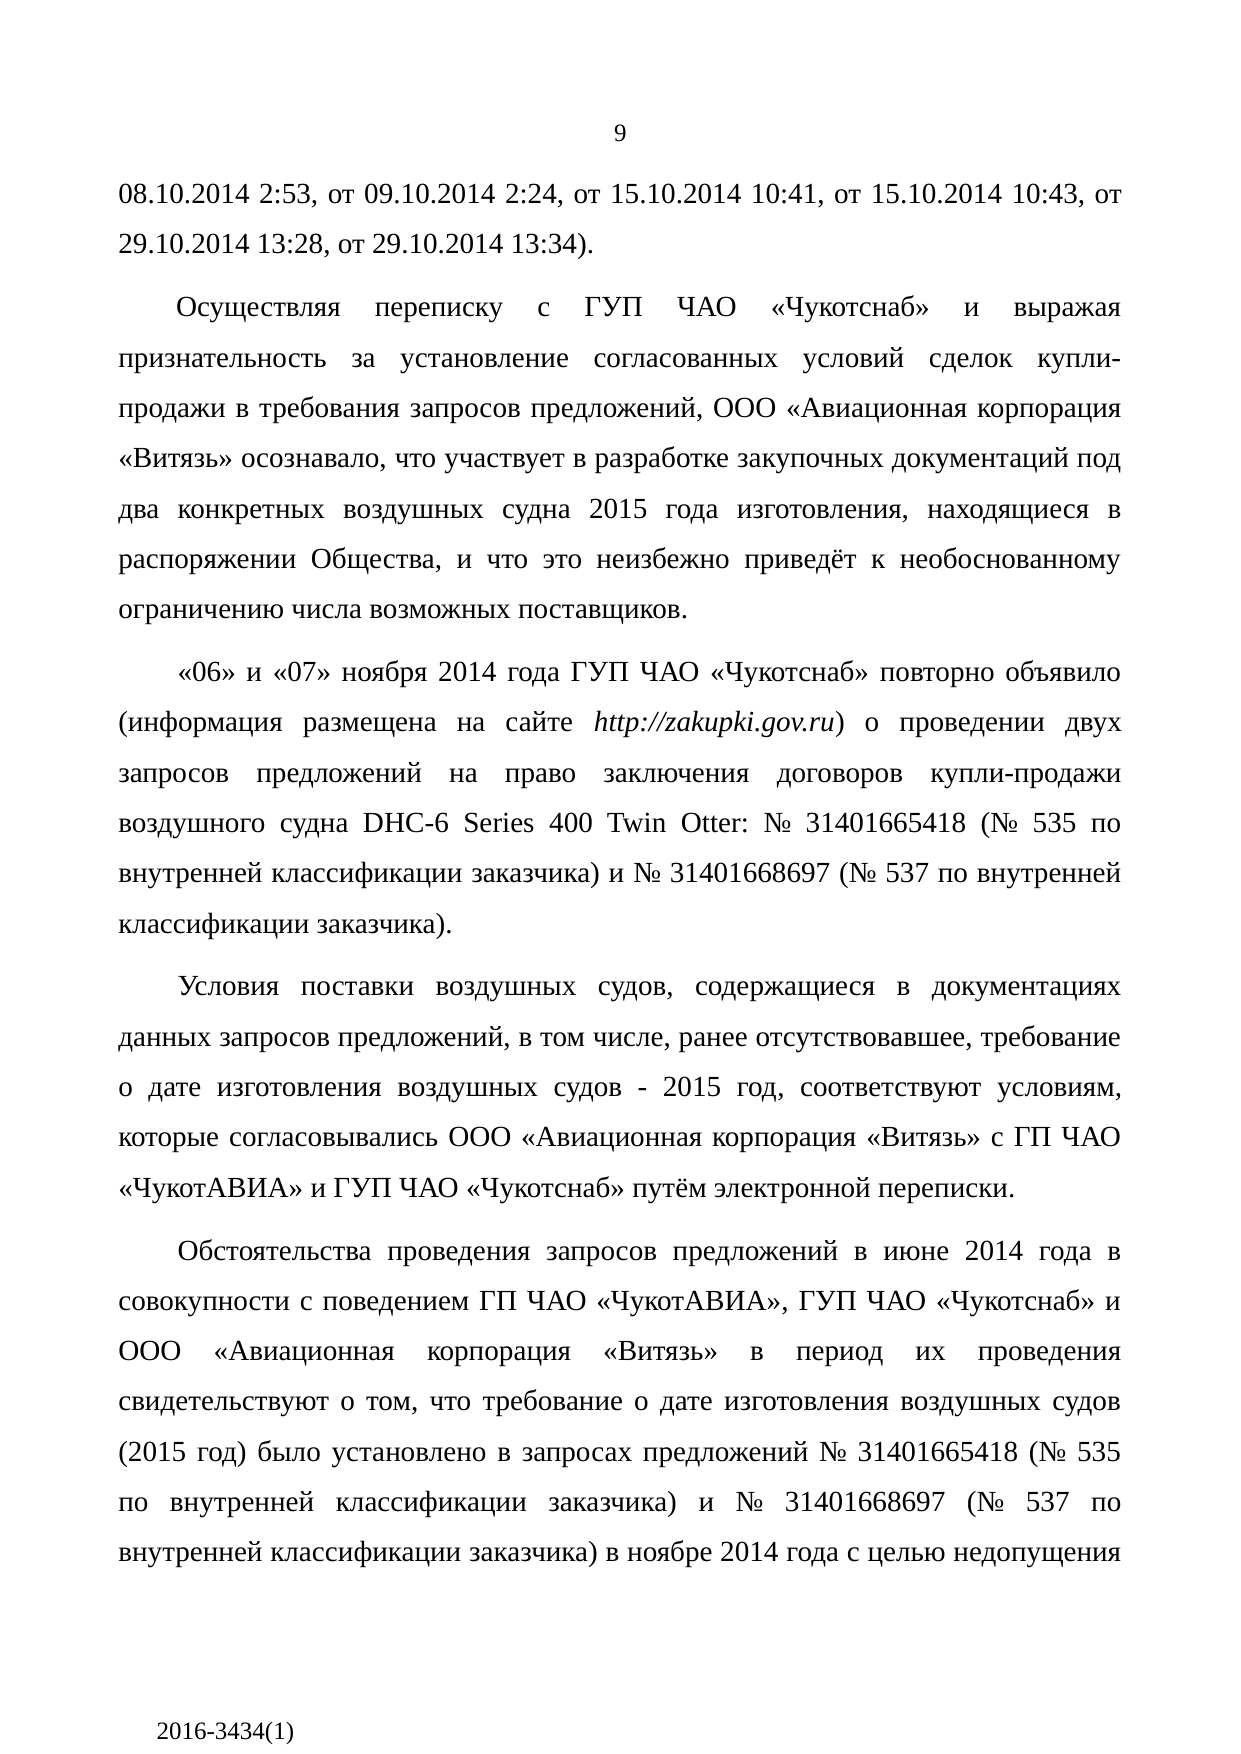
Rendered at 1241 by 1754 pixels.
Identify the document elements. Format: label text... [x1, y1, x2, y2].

text «06» и «07» ноября 2014 года ГУП ЧАО «Чукотснаб» повторно объявило (информация размещена на сайте http://zakupki.gov.ru) о проведении двух запросов предложений на право заключения договоров купли-продажи воздушного судна DHC-6 Series 400 Twin Otter: № 31401665418 (№ 535 по внутренней классификации заказчика) и № 31401668697 (№ 537 по внутренней классификации заказчика). [118, 654, 1122, 939]
text Осуществляя переписку с ГУП ЧАО «Чукотснаб» и выражая признательность за установление согласованных условий сделок купли-продажи в требования запросов предложений, ООО «Авиационная корпорация «Витязь» осознавало, что участвует в разработке закупочных документаций под два конкретных воздушных судна 2015 года изготовления, находящиеся в распоряжении Общества, и что это неизбежно приведёт к необоснованному ограничению числа возможных поставщиков. [118, 289, 1122, 625]
text Обстоятельства проведения запросов предложений в июне 2014 года в совокупности с поведением ГП ЧАО «ЧукотАВИА», ГУП ЧАО «Чукотснаб» и ООО «Авиационная корпорация «Витязь» в период их проведения свидетельствуют о том, что требование о дате изготовления воздушных судов (2015 год) было установлено в запросах предложений № 31401665418 (№ 535 по внутренней классификации заказчика) и № 31401668697 (№ 537 по внутренней классификации заказчика) в ноябре 2014 года с целью недопущения [118, 1233, 1122, 1568]
text 08.10.2014 2:53, от 09.10.2014 2:24, от 15.10.2014 10:41, от 15.10.2014 10:43, от 29.10.2014 13:28, от 29.10.2014 13:34). [118, 176, 1122, 260]
text Условия поставки воздушных судов, содержащиеся в документациях данных запросов предложений, в том числе, ранее отсутствовавшее, требование о дате изготовления воздушных судов - 2015 год, соответствуют условиям, которые согласовывались ООО «Авиационная корпорация «Витязь» с ГП ЧАО «ЧукотАВИА» и ГУП ЧАО «Чукотснаб» путём электронной переписки. [118, 968, 1122, 1203]
